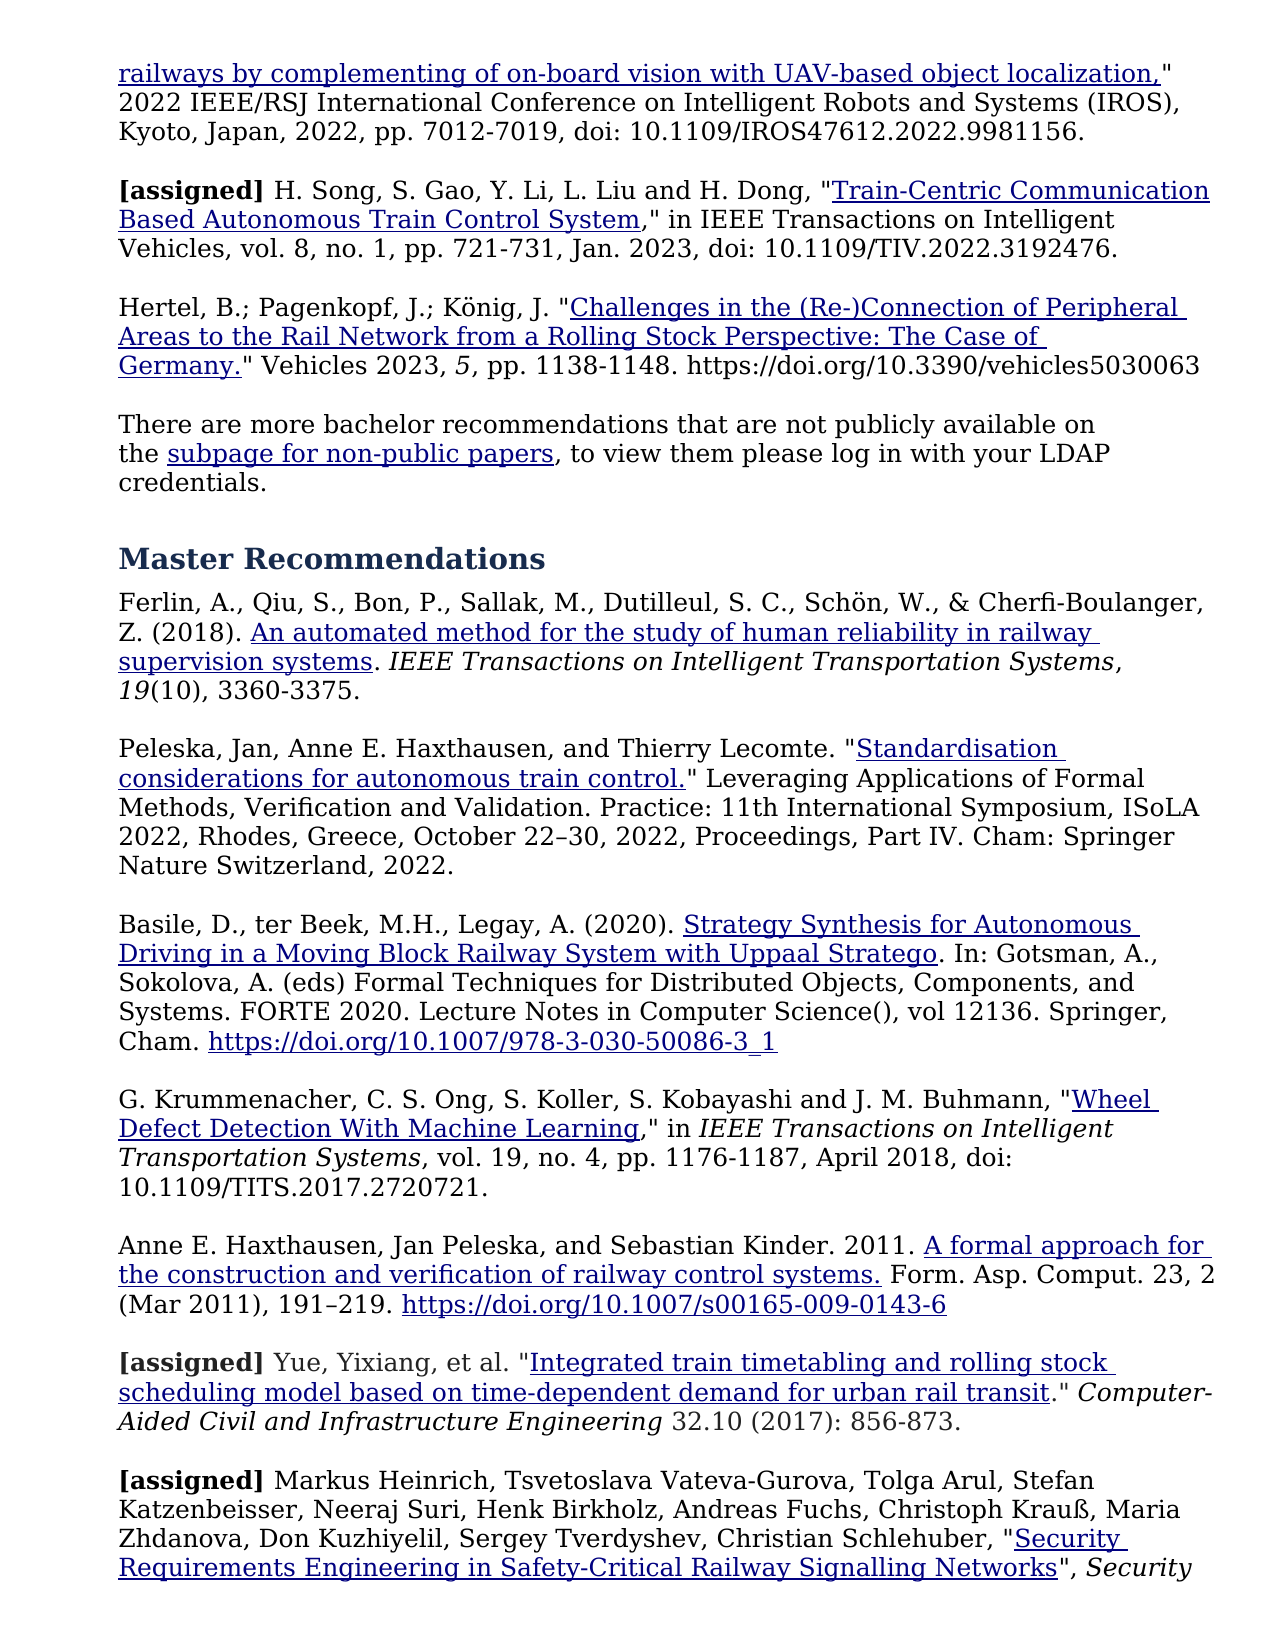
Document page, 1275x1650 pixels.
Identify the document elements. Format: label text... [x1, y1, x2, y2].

text G. Krummenacher, C. S. Ong, S. Koller, S. Kobayashi and J. M. Buhmann, "Wheel Defect Detection With Machine Learning," in IEEE Transactions on Intelligent Transportation Systems, vol. 19, no. 4, pp. 1176-1187, April 2018, doi: 10.1109/TITS.2017.2720721. [118, 1085, 1216, 1202]
text There are more bachelor recommendations that are not publicly available on the subpage for non-public papers, to view them please log in with your LDAP credentials. [118, 410, 1216, 498]
text Peleska, Jan, Anne E. Haxthausen, and Thierry Lecomte. "Standardisation considerations for autonomous train control." Leveraging Applications of Formal Methods, Verification and Validation. Practice: 11th International Symposium, ISoLA 2022, Rhodes, Greece, October 22–30, 2022, Proceedings, Part IV. Cham: Springer Nature Switzerland, 2022. [118, 735, 1216, 881]
subtitle Master Recommendations [118, 542, 1216, 576]
text [assigned] Markus Heinrich, Tsvetoslava Vateva-Gurova, Tolga Arul, Stefan Katzenbeisser, Neeraj Suri, Henk Birkholz, Andreas Fuchs, Christoph Krauß, Maria Zhdanova, Don Kuzhiyelil, Sergey Tverdyshev, Christian Schlehuber, "Security Requirements Engineering in Safety-Critical Railway Signalling Networks", Security [118, 1466, 1216, 1582]
text Ferlin, A., Qiu, S., Bon, P., Sallak, M., Dutilleul, S. C., Schön, W., & Cherfi-Boulanger, Z. (2018). An automated method for the study of human reliability in railway supervision systems. IEEE Transactions on Intelligent Transportation Systems, 19(10), 3360-3375. [118, 588, 1216, 705]
text [assigned] H. Song, S. Gao, Y. Li, L. Liu and H. Dong, "Train-Centric Communication Based Autonomous Train Control System," in IEEE Transactions on Intelligent Vehicles, vol. 8, no. 1, pp. 721-731, Jan. 2023, doi: 10.1109/TIV.2022.3192476. [118, 176, 1216, 264]
text Basile, D., ter Beek, M.H., Legay, A. (2020). Strategy Synthesis for Autonomous Driving in a Moving Block Railway System with Uppaal Stratego. In: Gotsman, A., Sokolova, A. (eds) Formal Techniques for Distributed Objects, Components, and Systems. FORTE 2020. Lecture Notes in Computer Science(), vol 12136. Springer, Cham. https://doi.org/10.1007/978-3-030-50086-3_1 [118, 910, 1216, 1056]
text railways by complementing of on-board vision with UAV-based object localization," 2022 IEEE/RSJ International Conference on Intelligent Robots and Systems (IROS), Kyoto, Japan, 2022, pp. 7012-7019, doi: 10.1109/IROS47612.2022.9981156. [118, 59, 1216, 147]
text Hertel, B.; Pagenkopf, J.; König, J. "Challenges in the (Re-)Connection of Peripheral Areas to the Rail Network from a Rolling Stock Perspective: The Case of Germany." Vehicles 2023, 5, pp. 1138-1148. https://doi.org/10.3390/vehicles5030063 [118, 293, 1216, 381]
text Anne E. Haxthausen, Jan Peleska, and Sebastian Kinder. 2011. A formal approach for the construction and verification of railway control systems. Form. Asp. Comput. 23, 2 (Mar 2011), 191–219. https://doi.org/10.1007/s00165-009-0143-6 [118, 1231, 1216, 1319]
text [assigned] Yue, Yixiang, et al. "Integrated train timetabling and rolling stock scheduling model based on time‐dependent demand for urban rail transit." Computer‐Aided Civil and Infrastructure Engineering 32.10 (2017): 856-873. [118, 1348, 1216, 1436]
